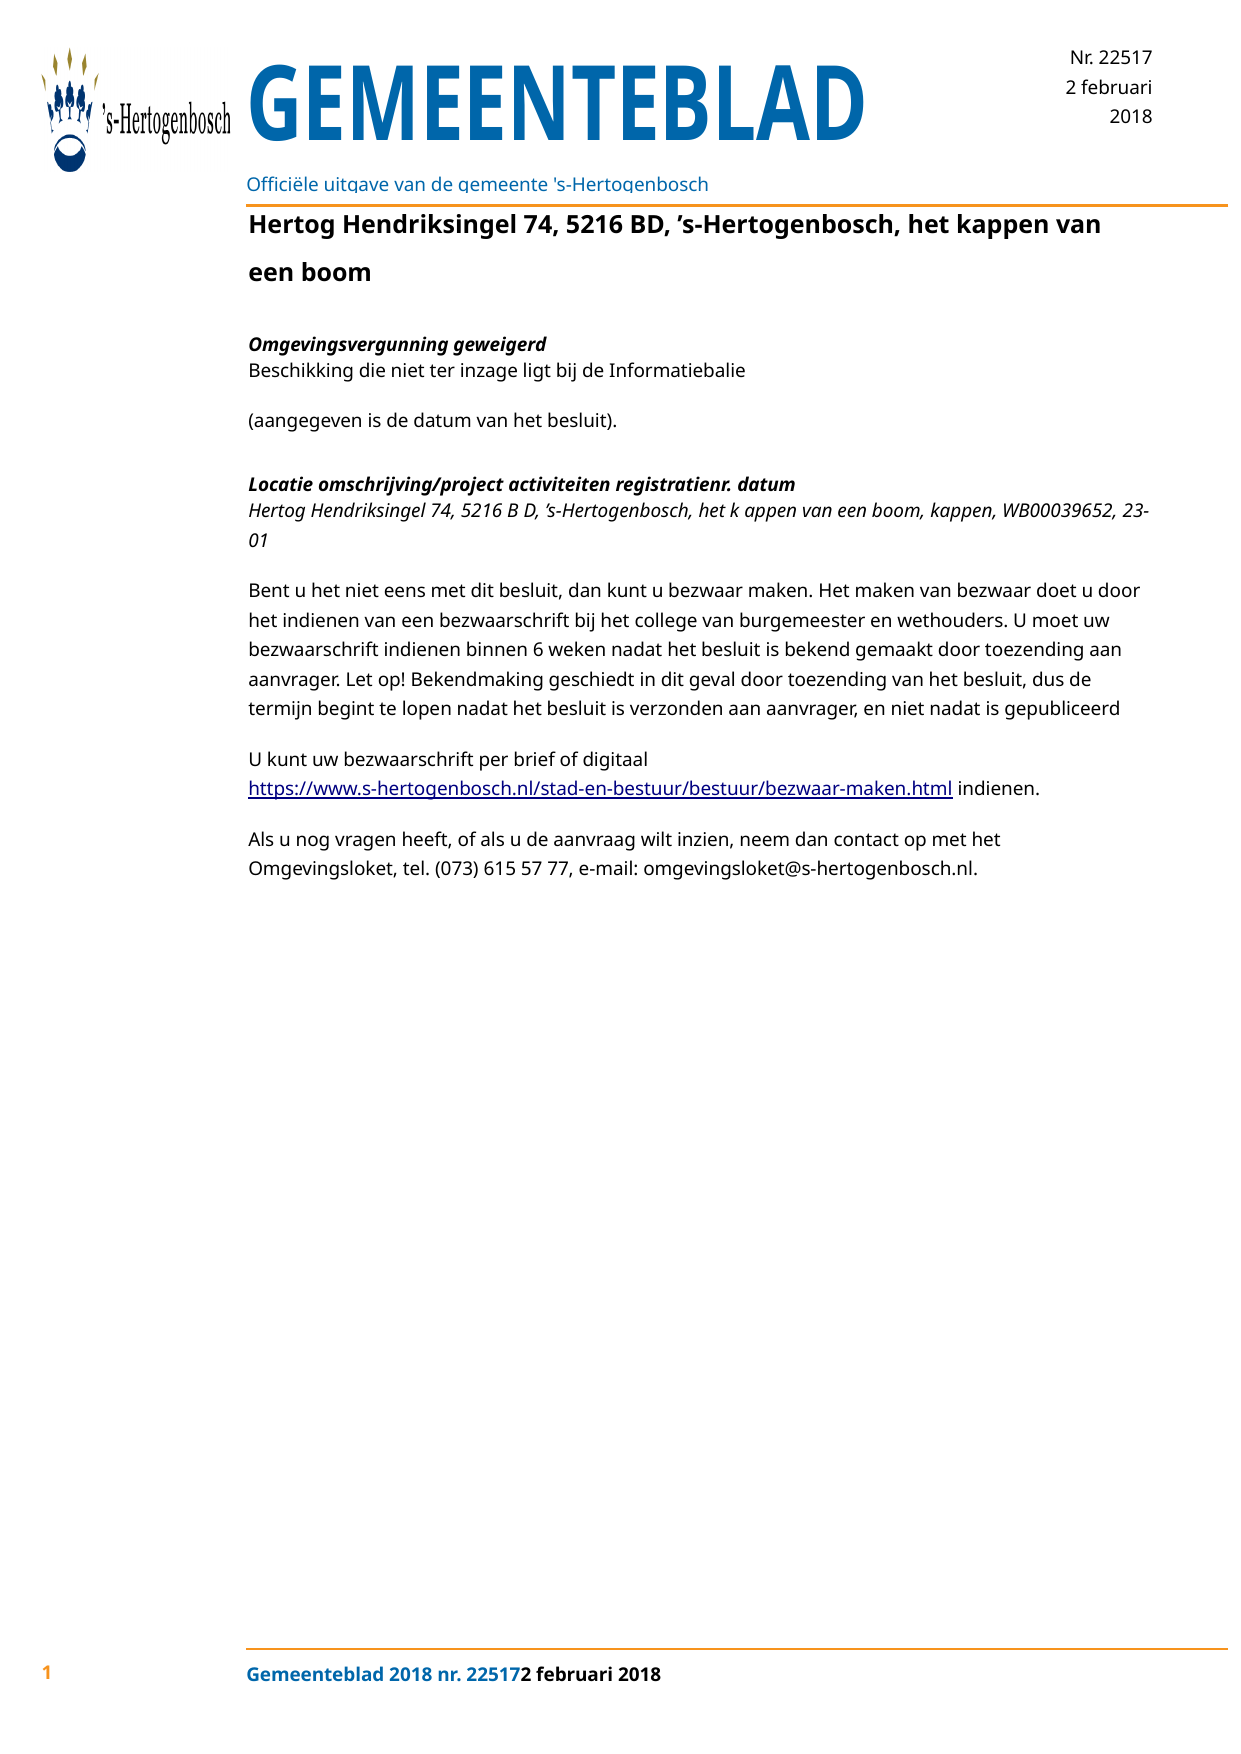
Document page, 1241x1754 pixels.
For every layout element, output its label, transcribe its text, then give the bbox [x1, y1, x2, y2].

text Beschikking die niet ter inzage ligt bij de Informatiebalie [248, 357, 1152, 383]
text Als u nog vragen heeft, of als u de aanvraag wilt inzien, neem dan contact op met het Omgevingsloket, tel. (073) 615 57 77, e-mail: omgevingsloket@s-hertogenbosch.nl. [248, 826, 1152, 881]
text U kunt uw bezwaarschrift per brief of digitaal https://www.s-hertogenbosch.nl/stad-en-bestuur/bestuur/bezwaar-maken.html indienen. [248, 746, 1152, 801]
text Omgevingsvergunning geweigerd [248, 331, 1152, 357]
text Hertog Hendriksingel 74, 5216 B D, ’s-Hertogenbosch, het k appen van een boom, kappen, WB00039652, 23-01 [248, 497, 1152, 553]
text (aangegeven is de datum van het besluit). [248, 408, 1152, 433]
text Hertog Hendriksingel 74, 5216 BD, ’s-Hertogenbosch, het kappen van een boom [248, 207, 1152, 288]
picture [41, 47, 231, 172]
text Bent u het niet eens met dit besluit, dan kunt u bezwaar maken. Het maken van bezwaar doet u door het indienen van een bezwaarschrift bij het college van burgemeester en wethouders. U moet uw bezwaarschrift indienen binnen 6 weken nadat het besluit is bekend gemaakt door toezending aan aanvrager. Let op! Bekendmaking geschiedt in dit geval door toezending van het besluit, dus de termijn begint te lopen nadat het besluit is verzonden aan aanvrager, en niet nadat is gepubliceerd [248, 577, 1152, 721]
text Locatie omschrijving/project activiteiten registratienr. datum [248, 472, 1152, 497]
